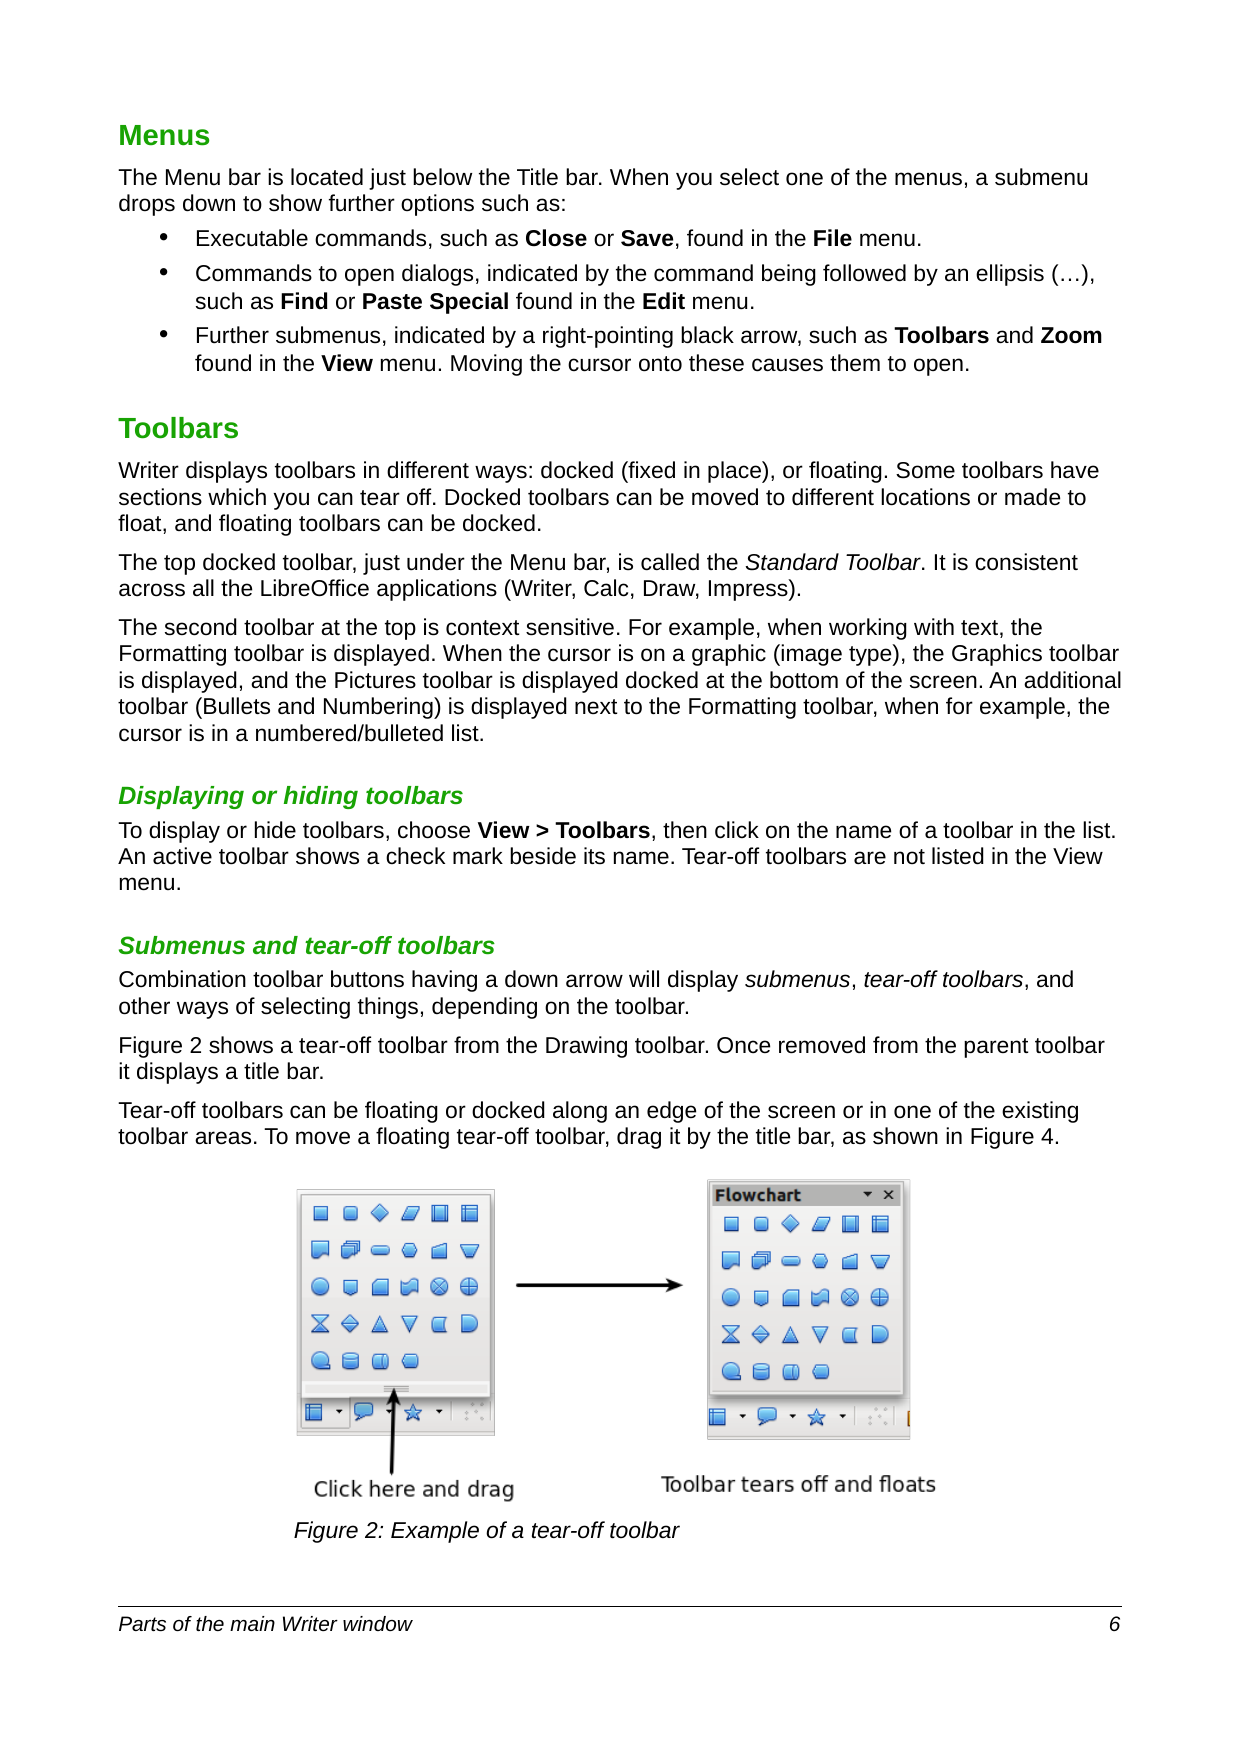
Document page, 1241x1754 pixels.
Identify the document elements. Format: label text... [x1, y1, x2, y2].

text Figure 2: Example of a tear-off toolbar [293, 1517, 947, 1543]
text To display or hide toolbars, choose View > Toolbars, then click on the name of a toolbar in the list. An active toolbar shows a check mark beside its name. Tear-off toolbars are not listed in the View menu. [118, 817, 1122, 896]
text Tear-off toolbars can be floating or docked along an edge of the screen or in one of the existing toolbar areas. To move a floating tear-off toolbar, drag it by the title bar, as shown in Figure 4. [118, 1097, 1122, 1149]
list Commands to open dialogs, indicated by the command being followed by an ellipsis (…), such as Find or Paste Special found in the Edit menu. [156, 259, 1122, 314]
picture [293, 1174, 947, 1511]
list Further submenus, indicated by a right-pointing black arrow, such as Toolbars and Zoom found in the View menu. Moving the cursor onto these causes them to open. [156, 320, 1122, 376]
text The top docked toolbar, just under the Menu bar, is called the Standard Toolbar. It is consistent across all the LibreOffice applications (Writer, Calc, Draw, Impress). [118, 549, 1122, 602]
subtitle Menus [118, 118, 1122, 152]
subtitle Displaying or hiding toolbars [118, 781, 1122, 810]
subtitle Toolbars [118, 411, 1122, 445]
text The second toolbar at the top is context sensitive. For example, when working with text, the Formatting toolbar is displayed. When the cursor is on a graphic (image type), the Graphics toolbar is displayed, and the Pictures toolbar is displayed docked at the bottom of the screen. An additional toolbar (Bullets and Numbering) is displayed next to the Formatting toolbar, when for example, the cursor is in a numbered/bulleted list. [118, 614, 1122, 746]
text Combination toolbar buttons having a down arrow will display submenus, tear-off toolbars, and other ways of selecting things, depending on the toolbar. [118, 966, 1122, 1019]
list Executable commands, such as Close or Save, found in the File menu. [156, 223, 1122, 252]
text Writer displays toolbars in different ways: docked (fixed in place), or floating. Some toolbars have sections which you can tear off. Docked toolbars can be moved to different locations or made to float, and floating toolbars can be docked. [118, 457, 1122, 536]
list The Menu bar is located just below the Title bar. When you select one of the menus, a submenu drops down to show further options such as: [118, 164, 1122, 217]
subtitle Submenus and tear-off toolbars [118, 931, 1122, 960]
text Figure 2 shows a tear-off toolbar from the Drawing toolbar. Once removed from the parent toolbar it displays a title bar. [118, 1032, 1122, 1084]
